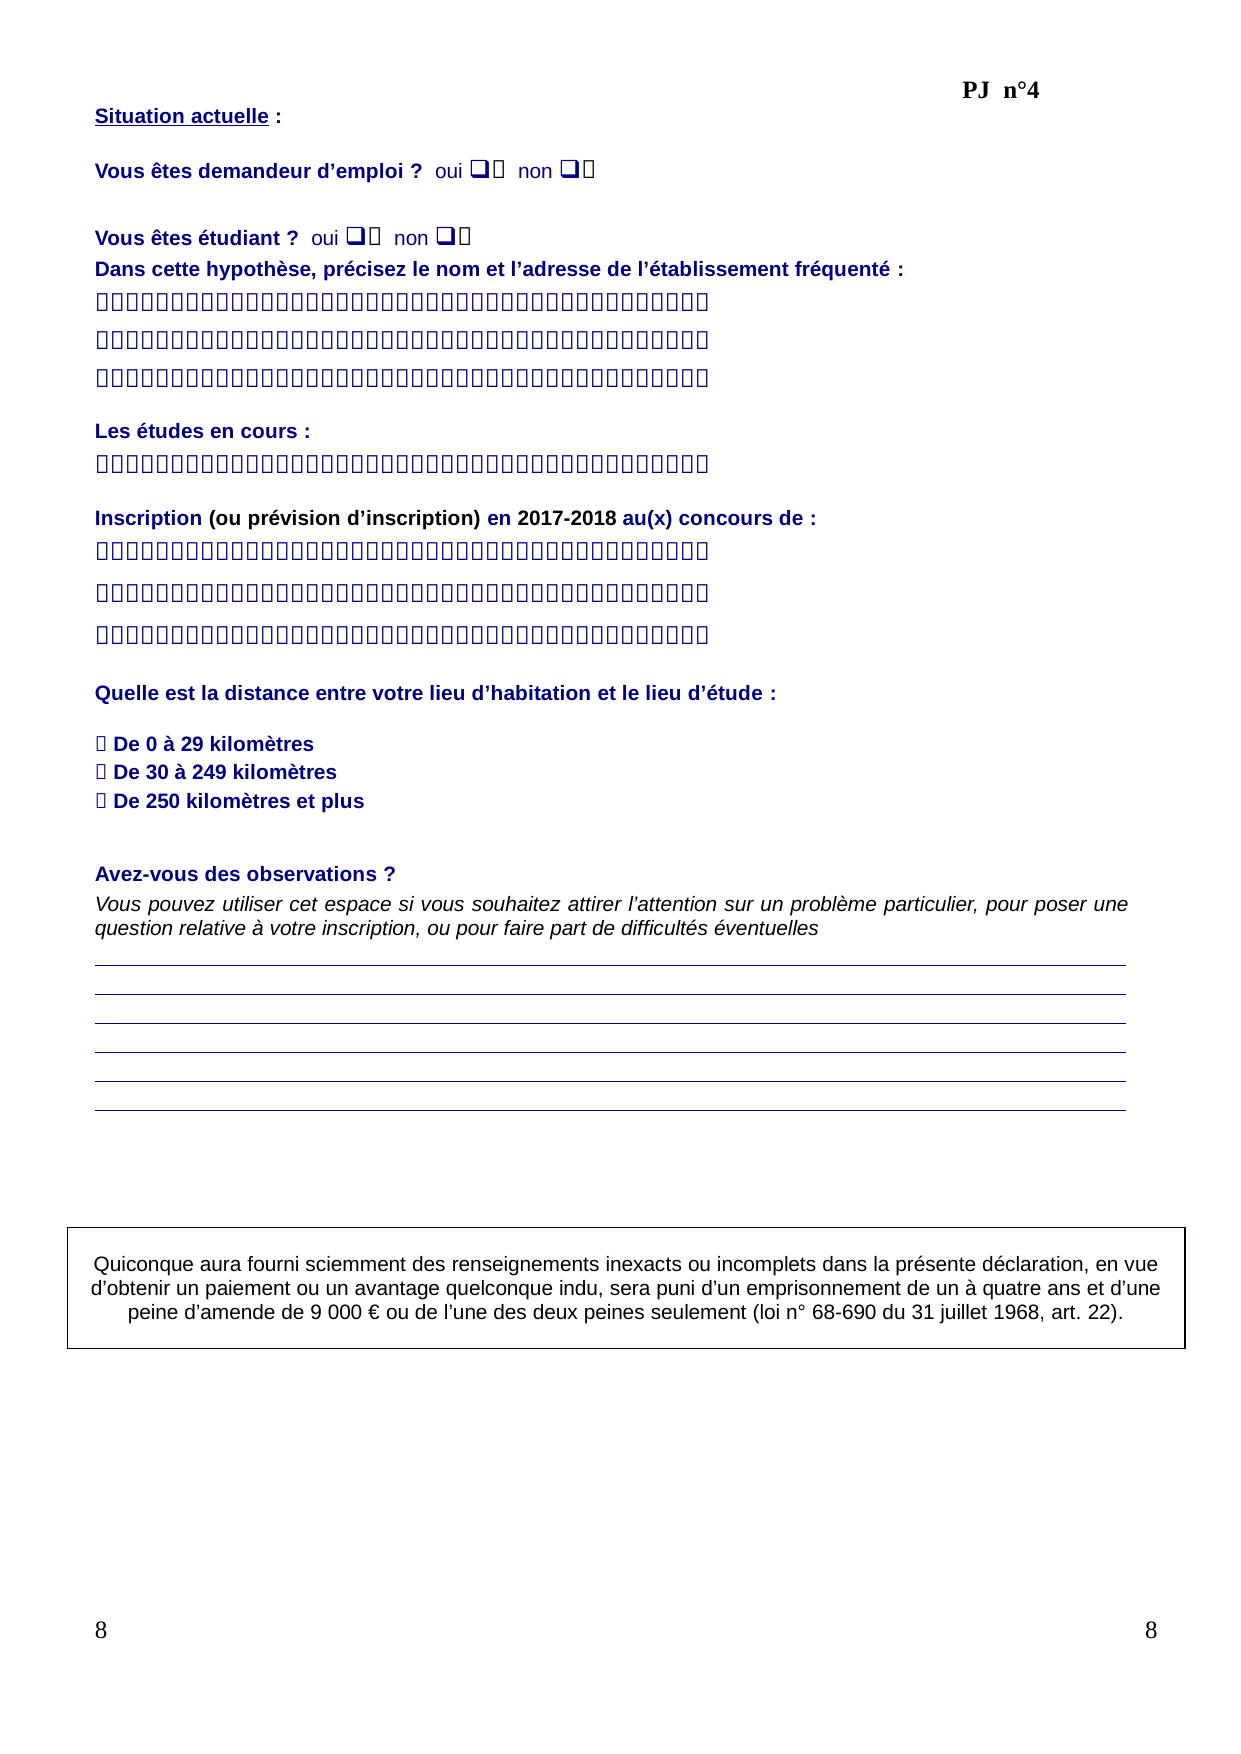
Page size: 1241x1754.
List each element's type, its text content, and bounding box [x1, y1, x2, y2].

text  De 30 à 249 kilomètres [94, 757, 1131, 786]
text Vous êtes demandeur d’emploi ? oui q non q [94, 152, 1132, 186]
text  [94, 361, 1132, 395]
text Avez-vous des observations ? [94, 862, 1131, 886]
text  [94, 447, 1157, 481]
text  [94, 576, 1157, 610]
text Inscription (ou prévision d’inscription) en 2017-2018 au(x) concours de : [94, 505, 1157, 529]
text Les études en cours : [94, 419, 1132, 443]
text  [94, 618, 1157, 652]
text  [94, 323, 1132, 357]
text  De 250 kilomètres et plus [94, 786, 1131, 814]
text Dans cette hypothèse, précisez le nom et l’adresse de l’établissement fréquenté : [94, 257, 1132, 281]
text Quelle est la distance entre votre lieu d’habitation et le lieu d’étude : [94, 680, 1131, 704]
text  [94, 285, 1132, 319]
text  De 0 à 29 kilomètres [94, 728, 1131, 757]
table_header Quiconque aura fourni sciemment des renseignements inexacts ou incomplets dans la présente déclaration, en vue d’obtenir un paiement ou un avantage quelconque indu, sera puni d’un emprisonnement de un à quatre ans et d’une peine d’amende de 9 000 € ou de l’une des deux peines seulement (loi n° 68-690 du 31 juillet 1968, art. 22). [68, 1228, 1184, 1348]
text Vous pouvez utiliser cet espace si vous souhaitez attirer l’attention sur un problème particulier, pour poser une question relative à votre inscription, ou pour faire part de difficultés éventuelles [94, 892, 1131, 940]
text  [94, 534, 1157, 568]
text Vous êtes étudiant ? oui q non q [94, 218, 1132, 252]
text Situation actuelle : [94, 104, 1132, 128]
